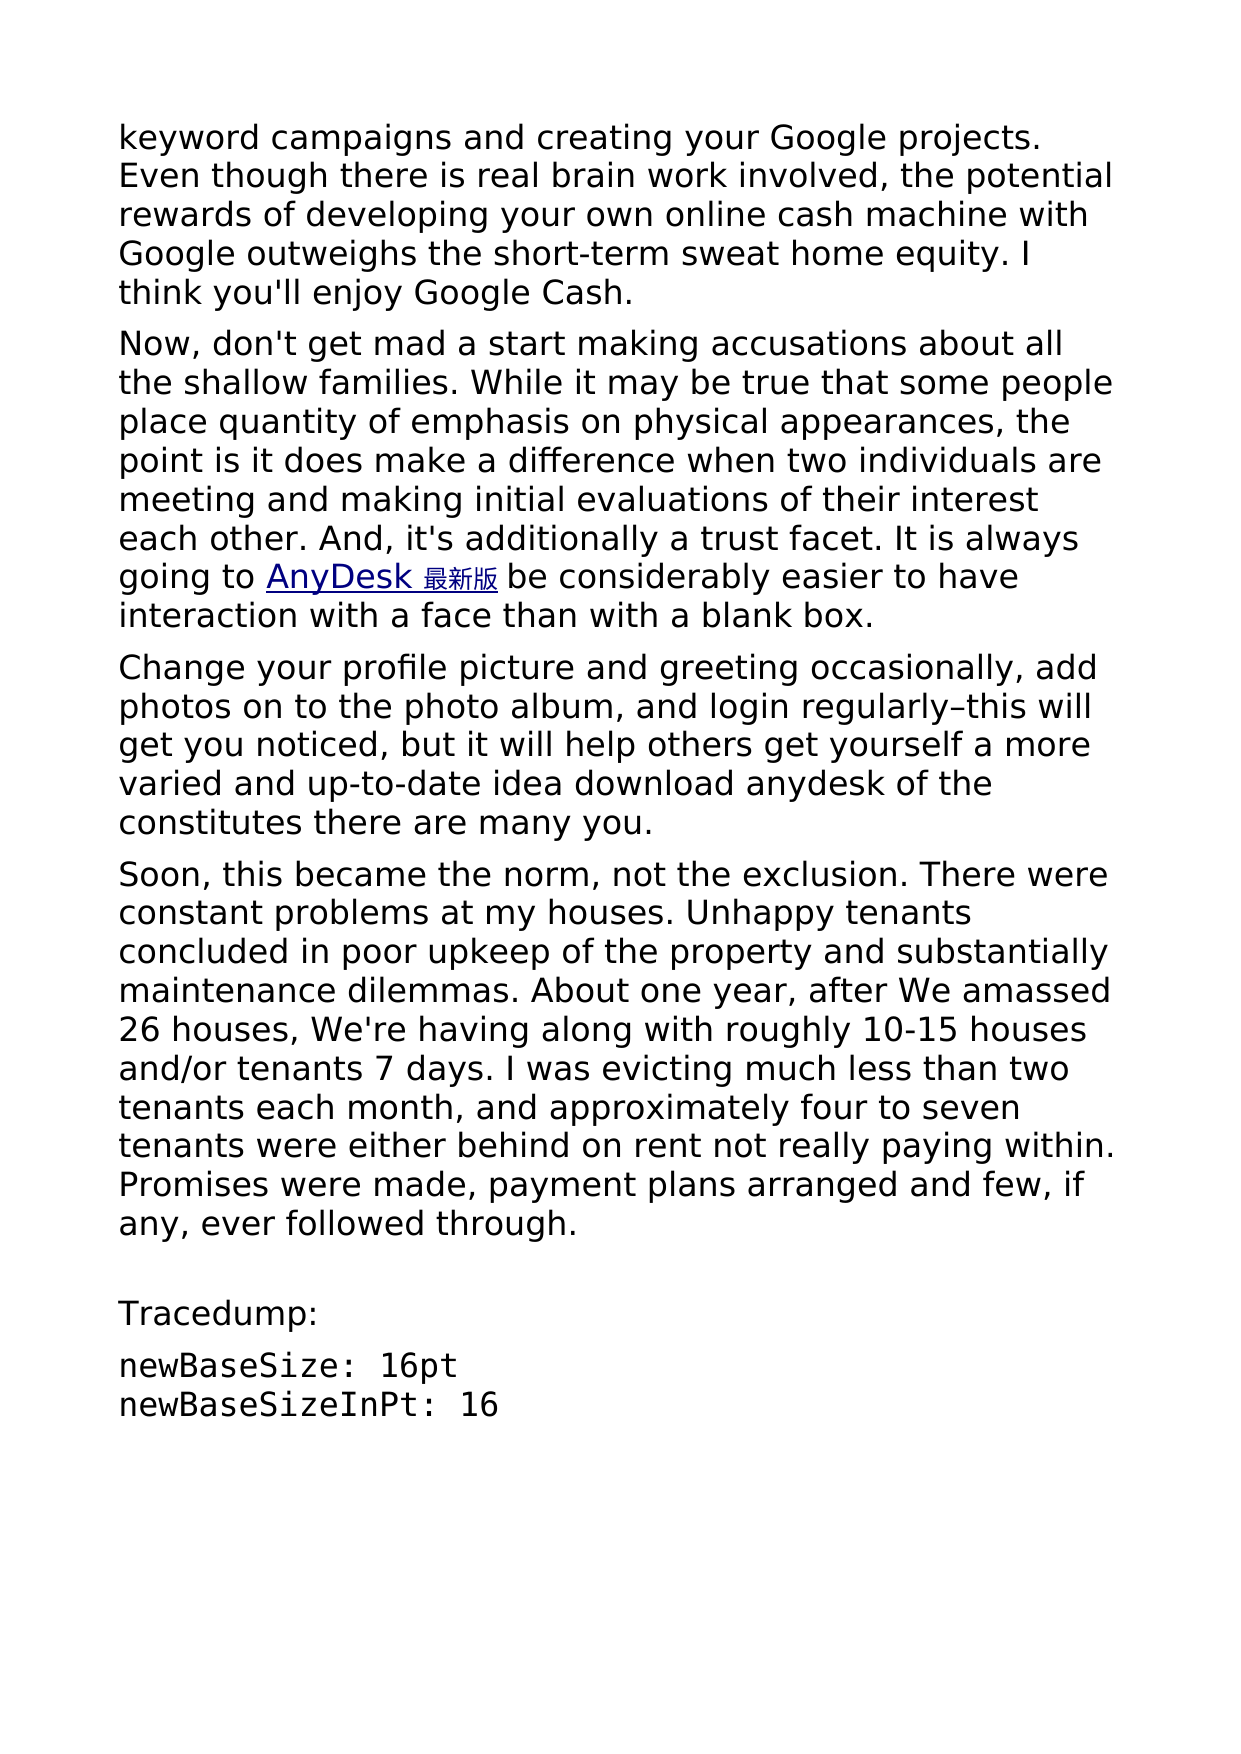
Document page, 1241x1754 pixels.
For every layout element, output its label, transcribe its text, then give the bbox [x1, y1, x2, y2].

text Soon, this became the norm, not the exclusion. There were constant problems at my houses. Unhappy tenants concluded in poor upkeep of the property and substantially maintenance dilemmas. About one year, after We amassed 26 houses, We're having along with roughly 10-15 houses and/or tenants 7 days. I was evicting much less than two tenants each month, and approximately four to seven tenants were either behind on rent not really paying within. Promises were made, payment plans arranged and few, if any, ever followed through. [118, 855, 1122, 1243]
text Tracedump: [118, 1256, 1122, 1334]
text Now, don't get mad a start making accusations about all the shallow families. While it may be true that some people place quantity of emphasis on physical appearances, the point is it does make a difference when two individuals are meeting and making initial evaluations of their interest each other. And, it's additionally a trust facet. It is always going to AnyDesk 最新版 be considerably easier to have interaction with a face than with a blank box. [118, 325, 1122, 636]
text keyword campaigns and creating your Google projects. Even though there is real brain work involved, the potential rewards of developing your own online cash machine with Google outweighs the short-term sweat home equity. I think you'll enjoy Google Cash. [118, 118, 1122, 312]
text newBaseSize: 16pt newBaseSizeInPt: 16 [118, 1346, 1122, 1424]
text Change your profile picture and greeting occasionally, add photos on to the photo album, and login regularly–this will get you noticed, but it will help others get yourself a more varied and up-to-date idea download anydesk of the constitutes there are many you. [118, 648, 1122, 842]
